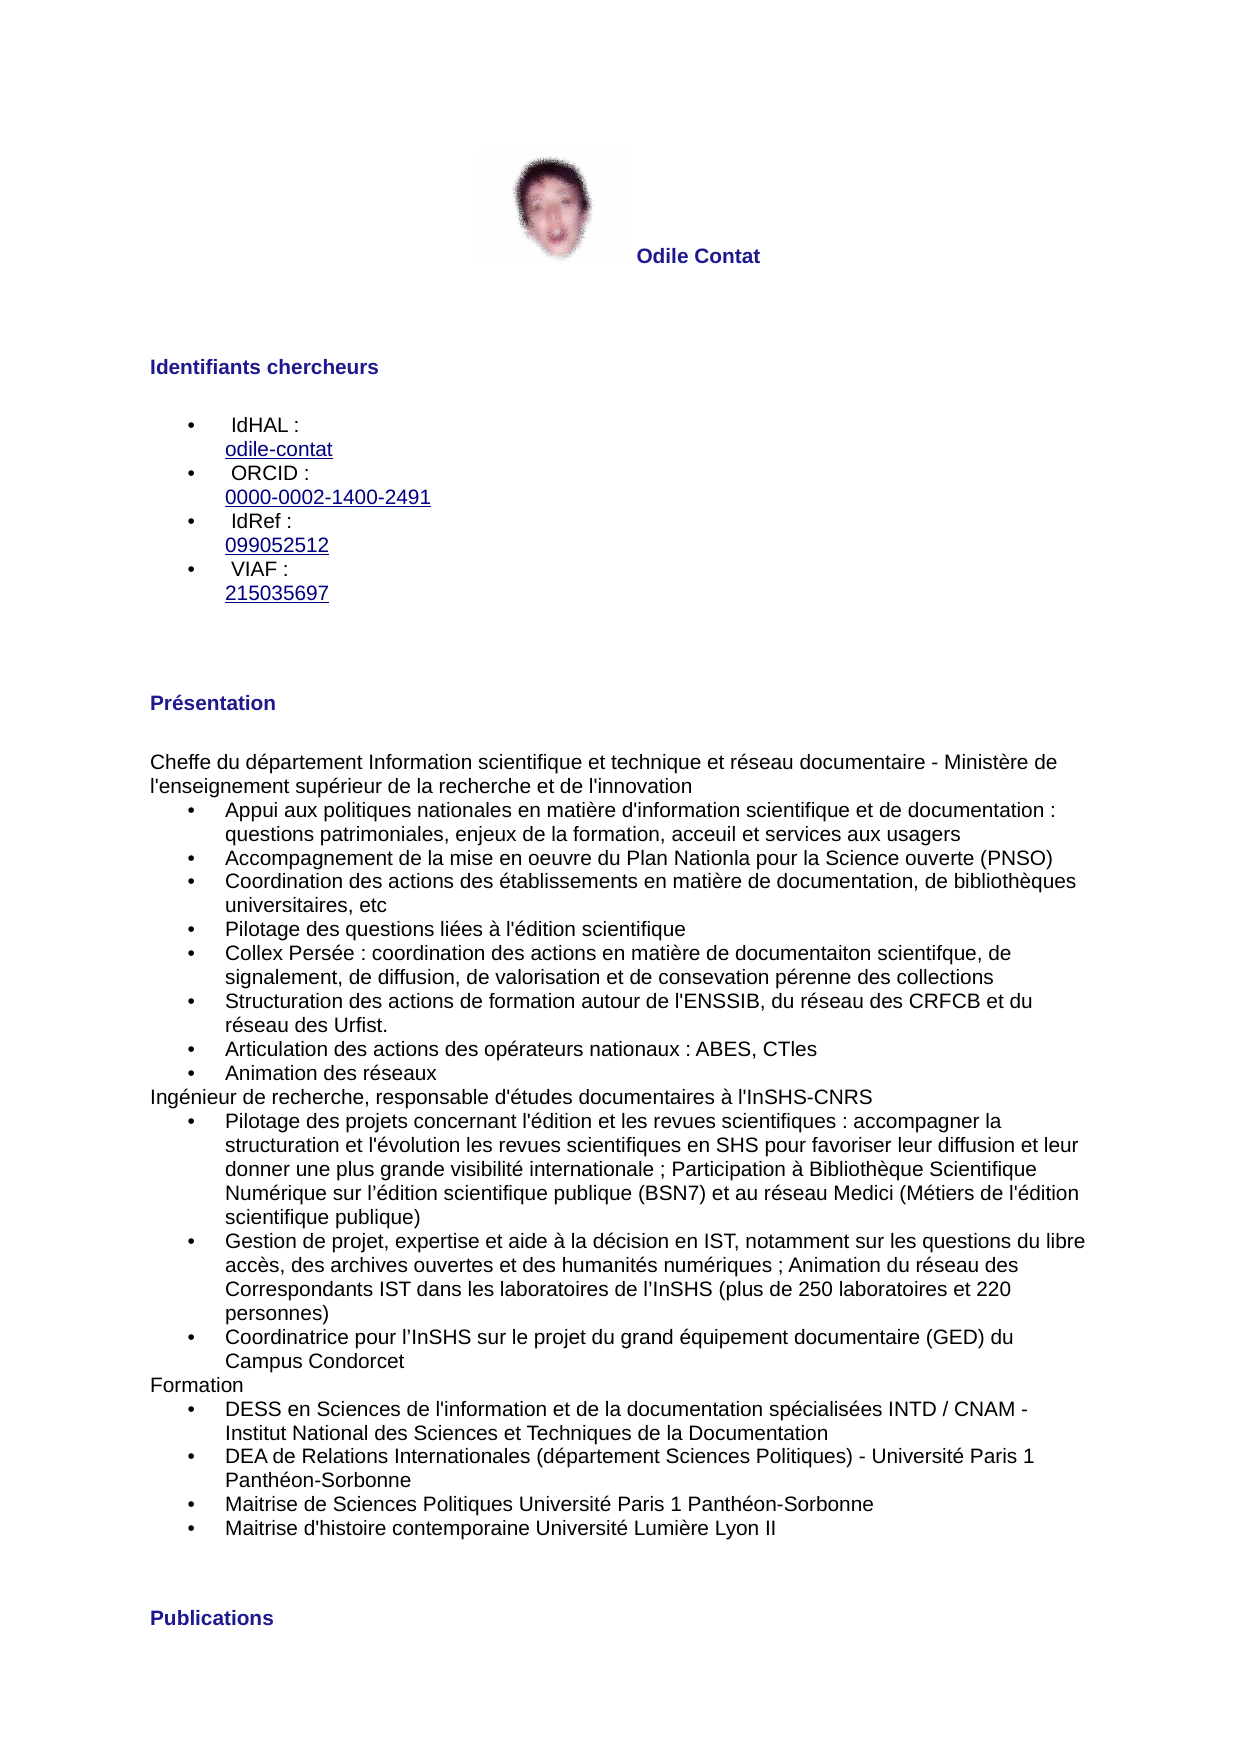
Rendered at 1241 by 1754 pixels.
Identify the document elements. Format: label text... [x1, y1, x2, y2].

list Gestion de projet, expertise et aide à la décision en IST, notamment sur les questions du libre accès, des archives ouvertes et des humanités numériques ; Animation du réseau des Correspondants IST dans les laboratoires de l’InSHS (plus de 250 laboratoires et 220 personnes) [187, 1229, 1090, 1324]
list IdRef : [187, 509, 1090, 533]
list DEA de Relations Internationales (département Sciences Politiques) - Université Paris 1 Panthéon-Sorbonne [187, 1444, 1090, 1492]
picture [474, 150, 631, 264]
list 0000-0002-1400-2491 [187, 485, 1090, 509]
list IdHAL : [187, 413, 1090, 437]
subtitle Odile Contat [150, 150, 1090, 268]
list Articulation des actions des opérateurs nationaux : ABES, CTles [187, 1037, 1090, 1061]
list Structuration des actions de formation autour de l'ENSSIB, du réseau des CRFCB et du réseau des Urfist. [187, 989, 1090, 1037]
subtitle Présentation [150, 691, 1090, 715]
list VIAF : [187, 557, 1090, 581]
list Animation des réseaux [187, 1061, 1090, 1085]
list 215035697 [187, 581, 1090, 605]
text Ingénieur de recherche, responsable d'études documentaires à l'InSHS-CNRS [150, 1085, 1090, 1109]
list Accompagnement de la mise en oeuvre du Plan Nationla pour la Science ouverte (PNSO) [187, 845, 1090, 869]
list Pilotage des questions liées à l'édition scientifique [187, 917, 1090, 941]
subtitle Publications [150, 1606, 1090, 1630]
list 099052512 [187, 533, 1090, 557]
list Coordination des actions des établissements en matière de documentation, de bibliothèques universitaires, etc [187, 869, 1090, 917]
list Pilotage des projets concernant l'édition et les revues scientifiques : accompagner la structuration et l'évolution les revues scientifiques en SHS pour favoriser leur diffusion et leur donner une plus grande visibilité internationale ; Participation à Bibliothèque Scientifique Numérique sur l’édition scientifique publique (BSN7) et au réseau Medici (Métiers de l'édition scientifique publique) [187, 1109, 1090, 1229]
subtitle Identifiants chercheurs [150, 355, 1090, 379]
list Maitrise de Sciences Politiques Université Paris 1 Panthéon-Sorbonne [187, 1492, 1090, 1516]
list Appui aux politiques nationales en matière d'information scientifique et de documentation : questions patrimoniales, enjeux de la formation, acceuil et services aux usagers [187, 797, 1090, 845]
list ORCID : [187, 461, 1090, 485]
list Maitrise d'histoire contemporaine Université Lumière Lyon II [187, 1516, 1090, 1540]
list odile-contat [187, 437, 1090, 461]
text Cheffe du département Information scientifique et technique et réseau documentaire - Ministère de l'enseignement supérieur de la recherche et de l'innovation [150, 749, 1090, 797]
list Collex Persée : coordination des actions en matière de documentaiton scientifque, de signalement, de diffusion, de valorisation et de consevation pérenne des collections [187, 941, 1090, 989]
text Formation [150, 1372, 1090, 1396]
list Coordinatrice pour l’InSHS sur le projet du grand équipement documentaire (GED) du Campus Condorcet [187, 1324, 1090, 1372]
list DESS en Sciences de l'information et de la documentation spécialisées INTD / CNAM - Institut National des Sciences et Techniques de la Documentation [187, 1396, 1090, 1444]
